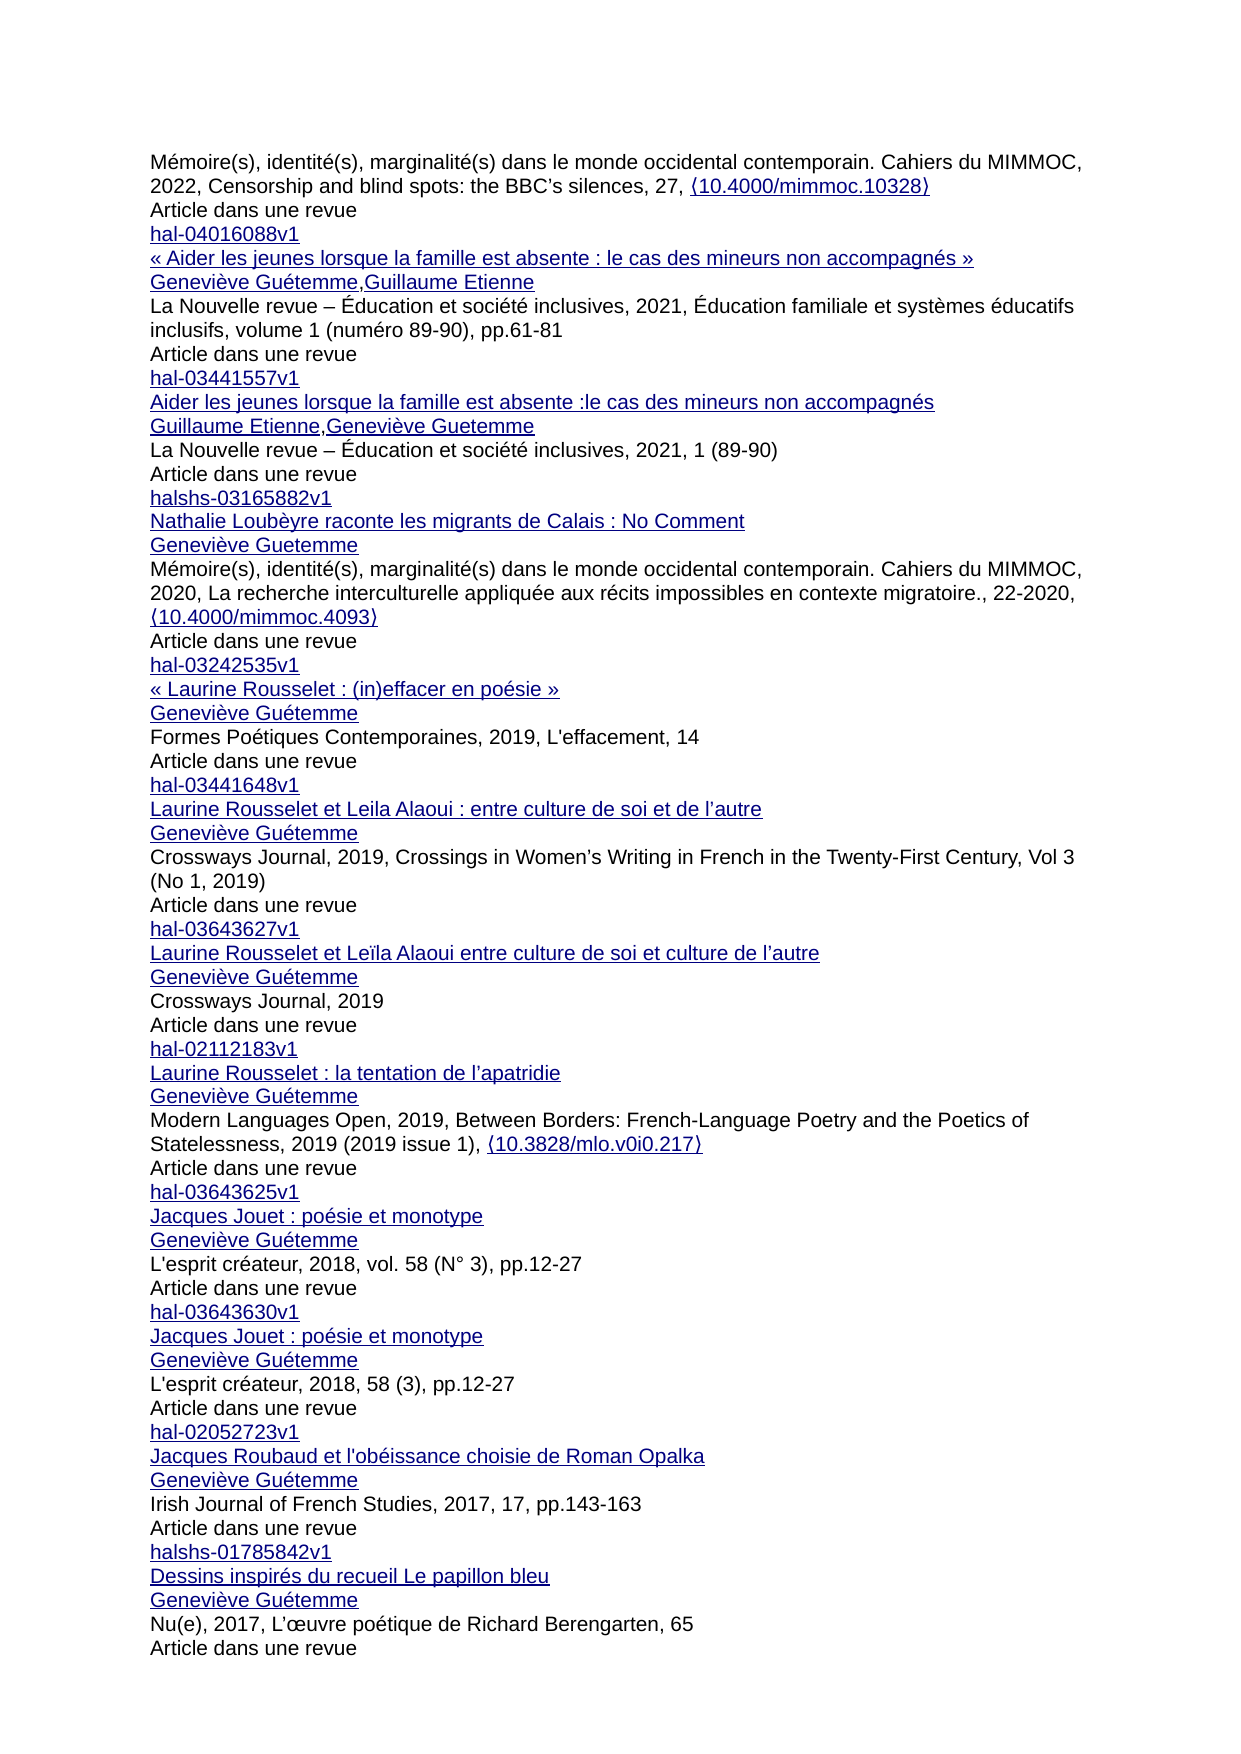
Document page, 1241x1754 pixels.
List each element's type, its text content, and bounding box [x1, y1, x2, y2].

table_cell Nathalie Loubèyre raconte les migrants de Calais : No Comment Geneviève Guetemme Mémoire(s), identité(s), marginalité(s) dans le monde occidental contemporain. Cahiers du MIMMOC, 2020, La recherche interculturelle appliquée aux récits impossibles en contexte migratoire., 22-2020, ⟨10.4000/mimmoc.4093⟩ Article dans une revue hal-03242535v1 [150, 509, 1090, 677]
table_cell « Aider les jeunes lorsque la famille est absente : le cas des mineurs non accompagnés » Geneviève Guétemme,Guillaume Etienne La Nouvelle revue – Éducation et société inclusives, 2021, Éducation familiale et systèmes éducatifs inclusifs, volume 1 (numéro 89-90), pp.61-81 Article dans une revue hal-03441557v1 [150, 246, 1090, 389]
table_cell Laurine Rousselet : la tentation de l’apatridie Geneviève Guétemme Modern Languages Open, 2019, Between Borders: French-Language Poetry and the Poetics of Statelessness, 2019 (2019 issue 1), ⟨10.3828/mlo.v0i0.217⟩ Article dans une revue hal-03643625v1 [150, 1060, 1090, 1204]
table_cell Mémoire(s), identité(s), marginalité(s) dans le monde occidental contemporain. Cahiers du MIMMOC, 2022, Censorship and blind spots: the BBC’s silences, 27, ⟨10.4000/mimmoc.10328⟩ Article dans une revue hal-04016088v1 [150, 150, 1090, 246]
table_cell Aider les jeunes lorsque la famille est absente :le cas des mineurs non accompagnés Guillaume Etienne,Geneviève Guetemme La Nouvelle revue – Éducation et société inclusives, 2021, 1 (89-90) Article dans une revue halshs-03165882v1 [150, 390, 1090, 509]
table_cell Laurine Rousselet et Leila Alaoui : entre culture de soi et de l’autre Geneviève Guétemme Crossways Journal, 2019, Crossings in Women’s Writing in French in the Twenty-First Century, Vol 3 (No 1, 2019) Article dans une revue hal-03643627v1 [150, 797, 1090, 941]
table_cell Dessins inspirés du recueil Le papillon bleu Geneviève Guétemme Nu(e), 2017, L’œuvre poétique de Richard Berengarten, 65 Article dans une revue [150, 1564, 1090, 1659]
table_cell « Laurine Rousselet : (in)effacer en poésie » Geneviève Guétemme Formes Poétiques Contemporaines, 2019, L'effacement, 14 Article dans une revue hal-03441648v1 [150, 677, 1090, 797]
table_cell Laurine Rousselet et Leïla Alaoui entre culture de soi et culture de l’autre Geneviève Guétemme Crossways Journal, 2019 Article dans une revue hal-02112183v1 [150, 941, 1090, 1060]
table_cell Jacques Jouet : poésie et monotype Geneviève Guétemme L'esprit créateur, 2018, 58 (3), pp.12-27 Article dans une revue hal-02052723v1 [150, 1324, 1090, 1444]
table_cell Jacques Roubaud et l'obéissance choisie de Roman Opalka Geneviève Guétemme Irish Journal of French Studies, 2017, 17, pp.143-163 Article dans une revue halshs-01785842v1 [150, 1444, 1090, 1563]
table_cell Jacques Jouet : poésie et monotype Geneviève Guétemme L'esprit créateur, 2018, vol. 58 (N° 3), pp.12-27 Article dans une revue hal-03643630v1 [150, 1204, 1090, 1324]
